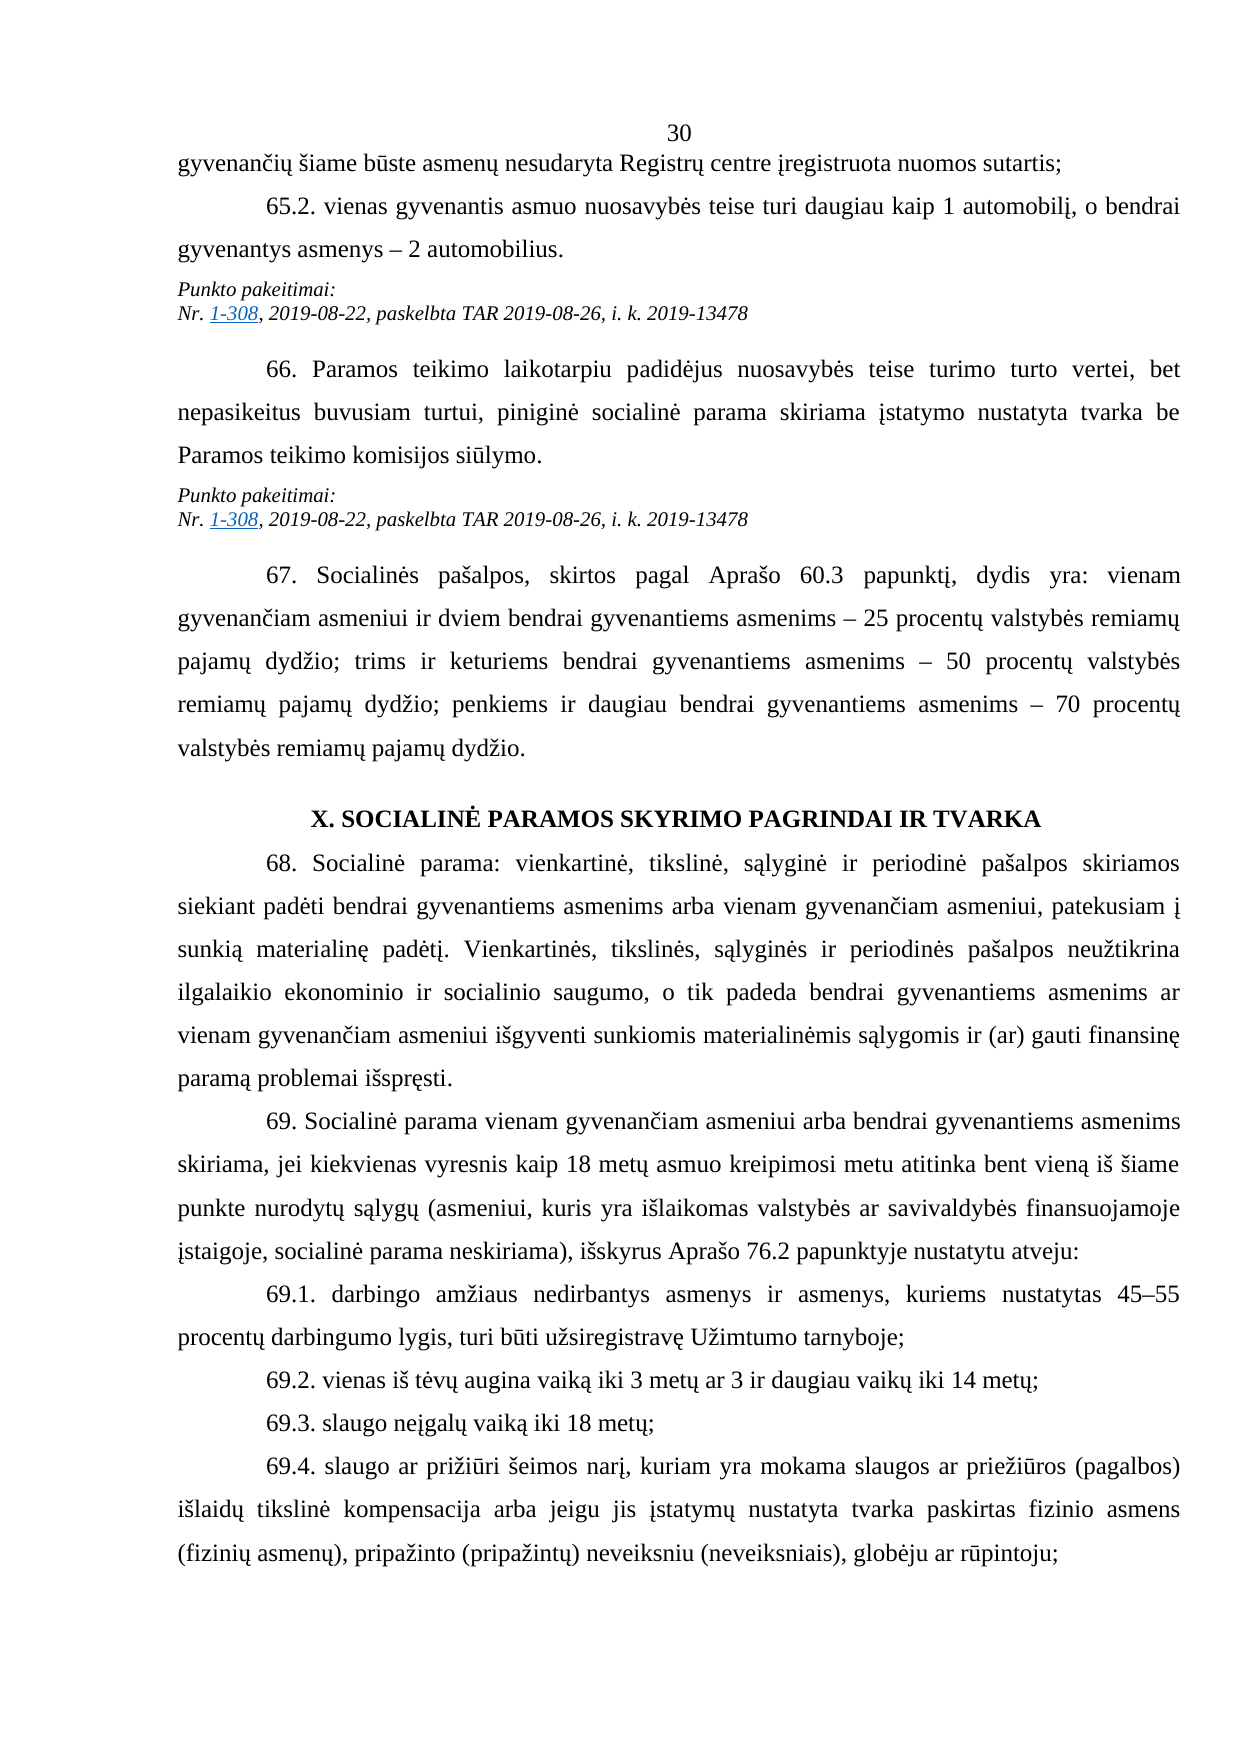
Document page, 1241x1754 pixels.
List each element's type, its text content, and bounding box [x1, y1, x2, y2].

text 69.2. vienas iš tėvų augina vaiką iki 3 metų ar 3 ir daugiau vaikų iki 14 metų; [177, 1365, 1181, 1394]
text Nr. 1-308, 2019-08-22, paskelbta TAR 2019-08-26, i. k. 2019-13478 [177, 301, 1181, 325]
text 68. Socialinė parama: vienkartinė, tikslinė, sąlyginė ir periodinė pašalpos skiriamos siekiant padėti bendrai gyvenantiems asmenims arba vienam gyvenančiam asmeniui, patekusiam į sunkią materialinę padėtį. Vienkartinės, tikslinės, sąlyginės ir periodinės pašalpos neužtikrina ilgalaikio ekonominio ir socialinio saugumo, o tik padeda bendrai gyvenantiems asmenims ar vienam gyvenančiam asmeniui išgyventi sunkiomis materialinėmis sąlygomis ir (ar) gauti finansinę paramą problemai išspręsti. [177, 848, 1181, 1092]
text 65.2. vienas gyvenantis asmuo nuosavybės teise turi daugiau kaip 1 automobilį, o bendrai gyvenantys asmenys – 2 automobilius. [177, 191, 1181, 263]
text 69. Socialinė parama vienam gyvenančiam asmeniui arba bendrai gyvenantiems asmenims skiriama, jei kiekvienas vyresnis kaip 18 metų asmuo kreipimosi metu atitinka bent vieną iš šiame punkte nurodytų sąlygų (asmeniui, kuris yra išlaikomas valstybės ar savivaldybės finansuojamoje įstaigoje, socialinė parama neskiriama), išskyrus Aprašo 76.2 papunktyje nustatytu atveju: [177, 1106, 1181, 1264]
text 67. Socialinės pašalpos, skirtos pagal Aprašo 60.3 papunktį, dydis yra: vienam gyvenančiam asmeniui ir dviem bendrai gyvenantiems asmenims – 25 procentų valstybės remiamų pajamų dydžio; trims ir keturiems bendrai gyvenantiems asmenims – 50 procentų valstybės remiamų pajamų dydžio; penkiems ir daugiau bendrai gyvenantiems asmenims – 70 procentų valstybės remiamų pajamų dydžio. [177, 560, 1181, 761]
text Punkto pakeitimai: [177, 483, 1181, 507]
text 69.3. slaugo neįgalų vaiką iki 18 metų; [177, 1408, 1181, 1437]
text 69.1. darbingo amžiaus nedirbantys asmenys ir asmenys, kuriems nustatytas 45–55 procentų darbingumo lygis, turi būti užsiregistravę Užimtumo tarnyboje; [177, 1279, 1181, 1351]
text 69.4. slaugo ar prižiūri šeimos narį, kuriam yra mokama slaugos ar priežiūros (pagalbos) išlaidų tikslinė kompensacija arba jeigu jis įstatymų nustatyta tvarka paskirtas fizinio asmens (fizinių asmenų), pripažinto (pripažintų) neveiksniu (neveiksniais), globėju ar rūpintoju; [177, 1451, 1181, 1566]
text Punkto pakeitimai: [177, 277, 1181, 301]
text Nr. 1-308, 2019-08-22, paskelbta TAR 2019-08-26, i. k. 2019-13478 [177, 507, 1181, 531]
text 66. Paramos teikimo laikotarpiu padidėjus nuosavybės teise turimo turto vertei, bet nepasikeitus buvusiam turtui, piniginė socialinė parama skiriama įstatymo nustatyta tvarka be Paramos teikimo komisijos siūlymo. [177, 354, 1181, 469]
text X. SOCIALINĖ PARAMOS SKYRIMO PAGRINDAI IR TVARKA [177, 804, 1181, 833]
text gyvenančių šiame būste asmenų nesudaryta Registrų centre įregistruota nuomos sutartis; [177, 148, 1181, 176]
